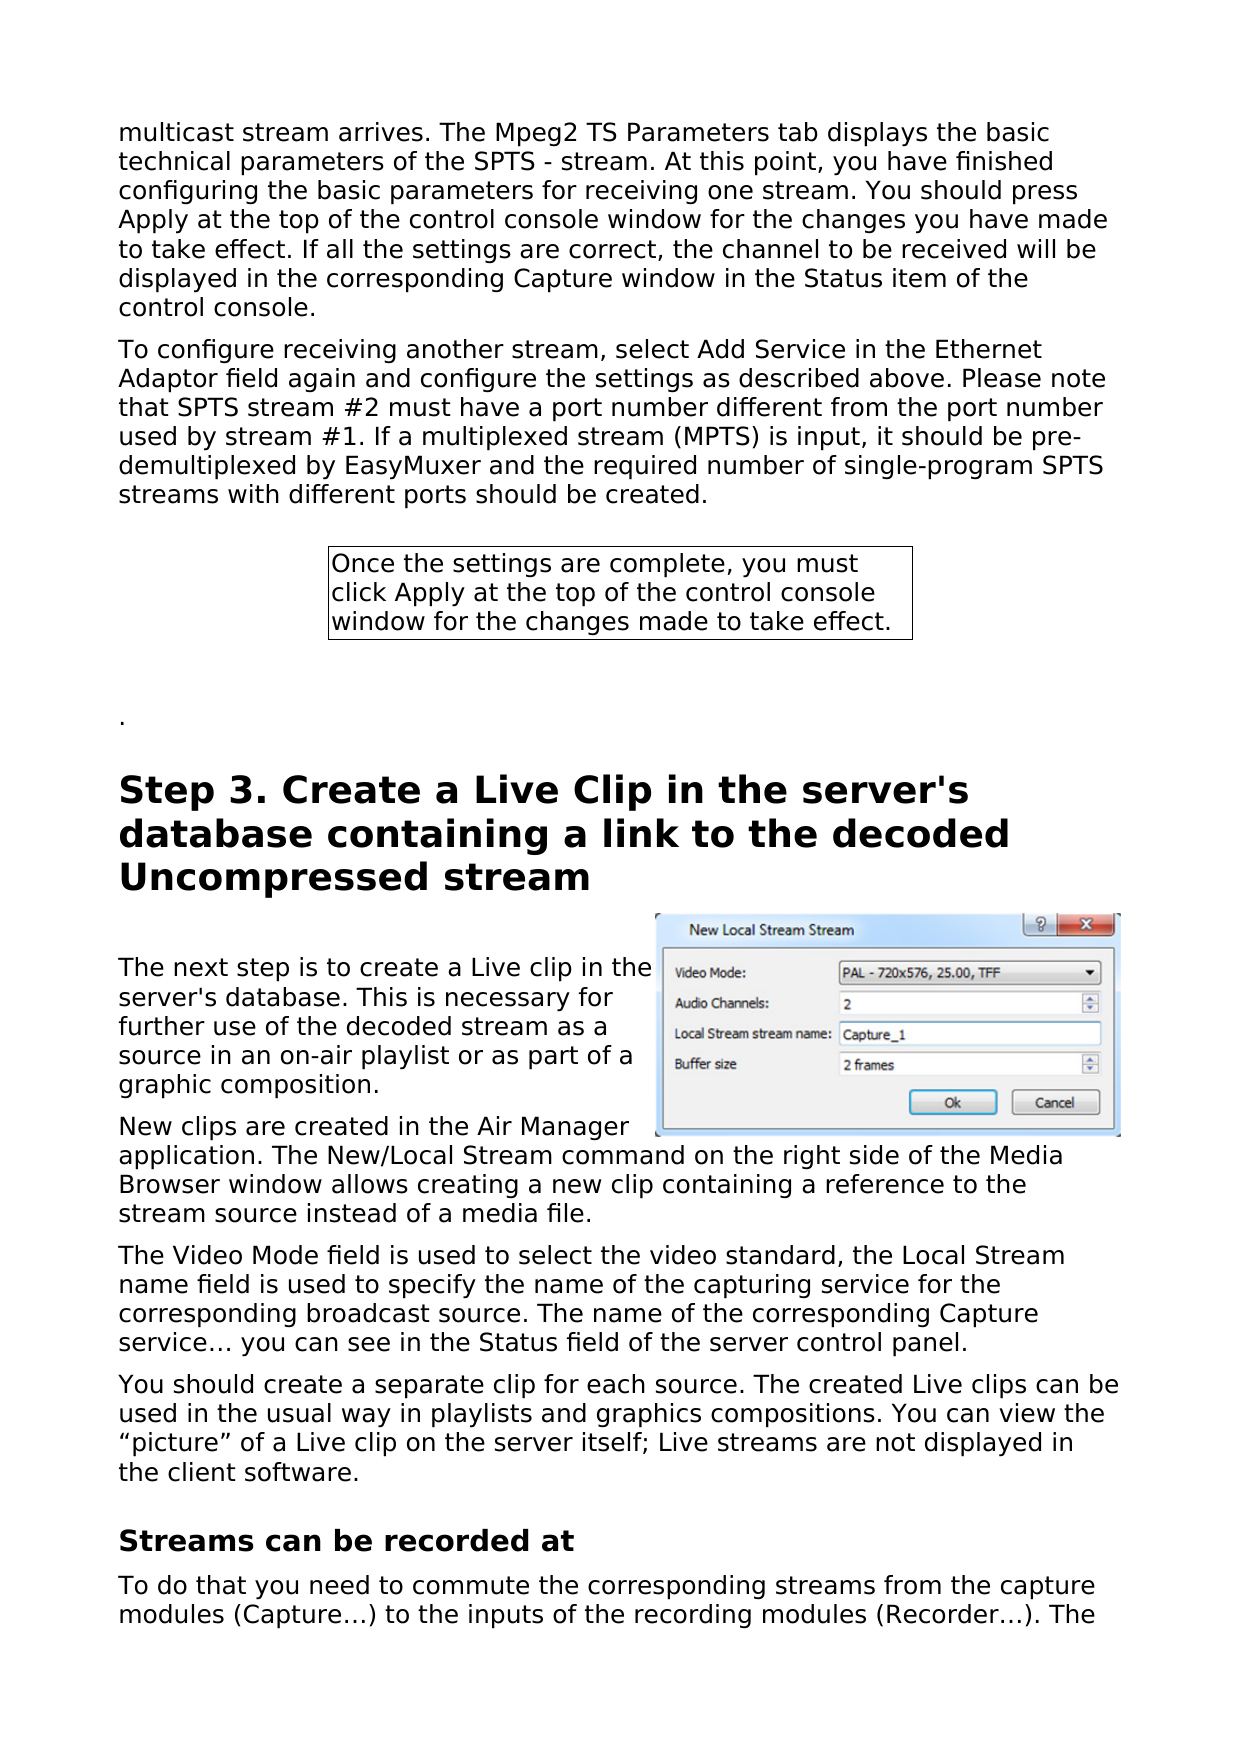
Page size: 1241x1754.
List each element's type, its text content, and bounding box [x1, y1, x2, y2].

text To configure receiving another stream, select Add Service in the Ethernet Adaptor field again and configure the settings as described above. Please note that SPTS stream #2 must have a port number different from the port number used by stream #1. If a multiplexed stream (MPTS) is input, it should be pre-demultiplexed by EasyMuxer and the required number of single-program SPTS streams with different ports should be created. [118, 335, 1122, 510]
text . [118, 702, 1122, 731]
text The next step is to create a Live clip in the server's database. This is necessary for further use of the decoded stream as a source in an on-air playlist or as part of a graphic composition. [118, 954, 653, 1099]
subtitle Step 3. Create a Live Clip in the server's database containing a link to the decoded Uncompressed stream [118, 768, 1122, 899]
text To do that you need to commute the corresponding streams from the capture modules (Capture…) to the inputs of the recording modules (Recorder…). The [118, 1571, 1122, 1629]
table_header Once the settings are complete, you must click Apply at the top of the control console window for the changes made to take effect. [329, 547, 912, 639]
text The Video Mode field is used to select the video standard, the Local Stream name field is used to specify the name of the capturing service for the corresponding broadcast source. The name of the corresponding Capture service… you can see in the Status field of the server control panel. [118, 1241, 1122, 1358]
subtitle Streams can be recorded at [118, 1524, 1122, 1558]
text multicast stream arrives. The Mpeg2 TS Parameters tab displays the basic technical parameters of the SPTS - stream. At this point, you have finished configuring the basic parameters for receiving one stream. You should press Apply at the top of the control console window for the changes you have made to take effect. If all the settings are correct, the channel to be received will be displayed in the corresponding Capture window in the Status item of the control console. [118, 118, 1122, 322]
text New clips are created in the Air Manager application. The New/Local Stream command on the right side of the Media Browser window allows creating a new clip containing a reference to the stream source instead of a media file. [118, 1112, 1122, 1229]
text You should create a separate clip for each source. The created Live clips can be used in the usual way in playlists and graphics compositions. You can view the “picture” of a Live clip on the server itself; Live streams are not displayed in the client software. [118, 1370, 1122, 1487]
picture [653, 912, 1123, 1139]
